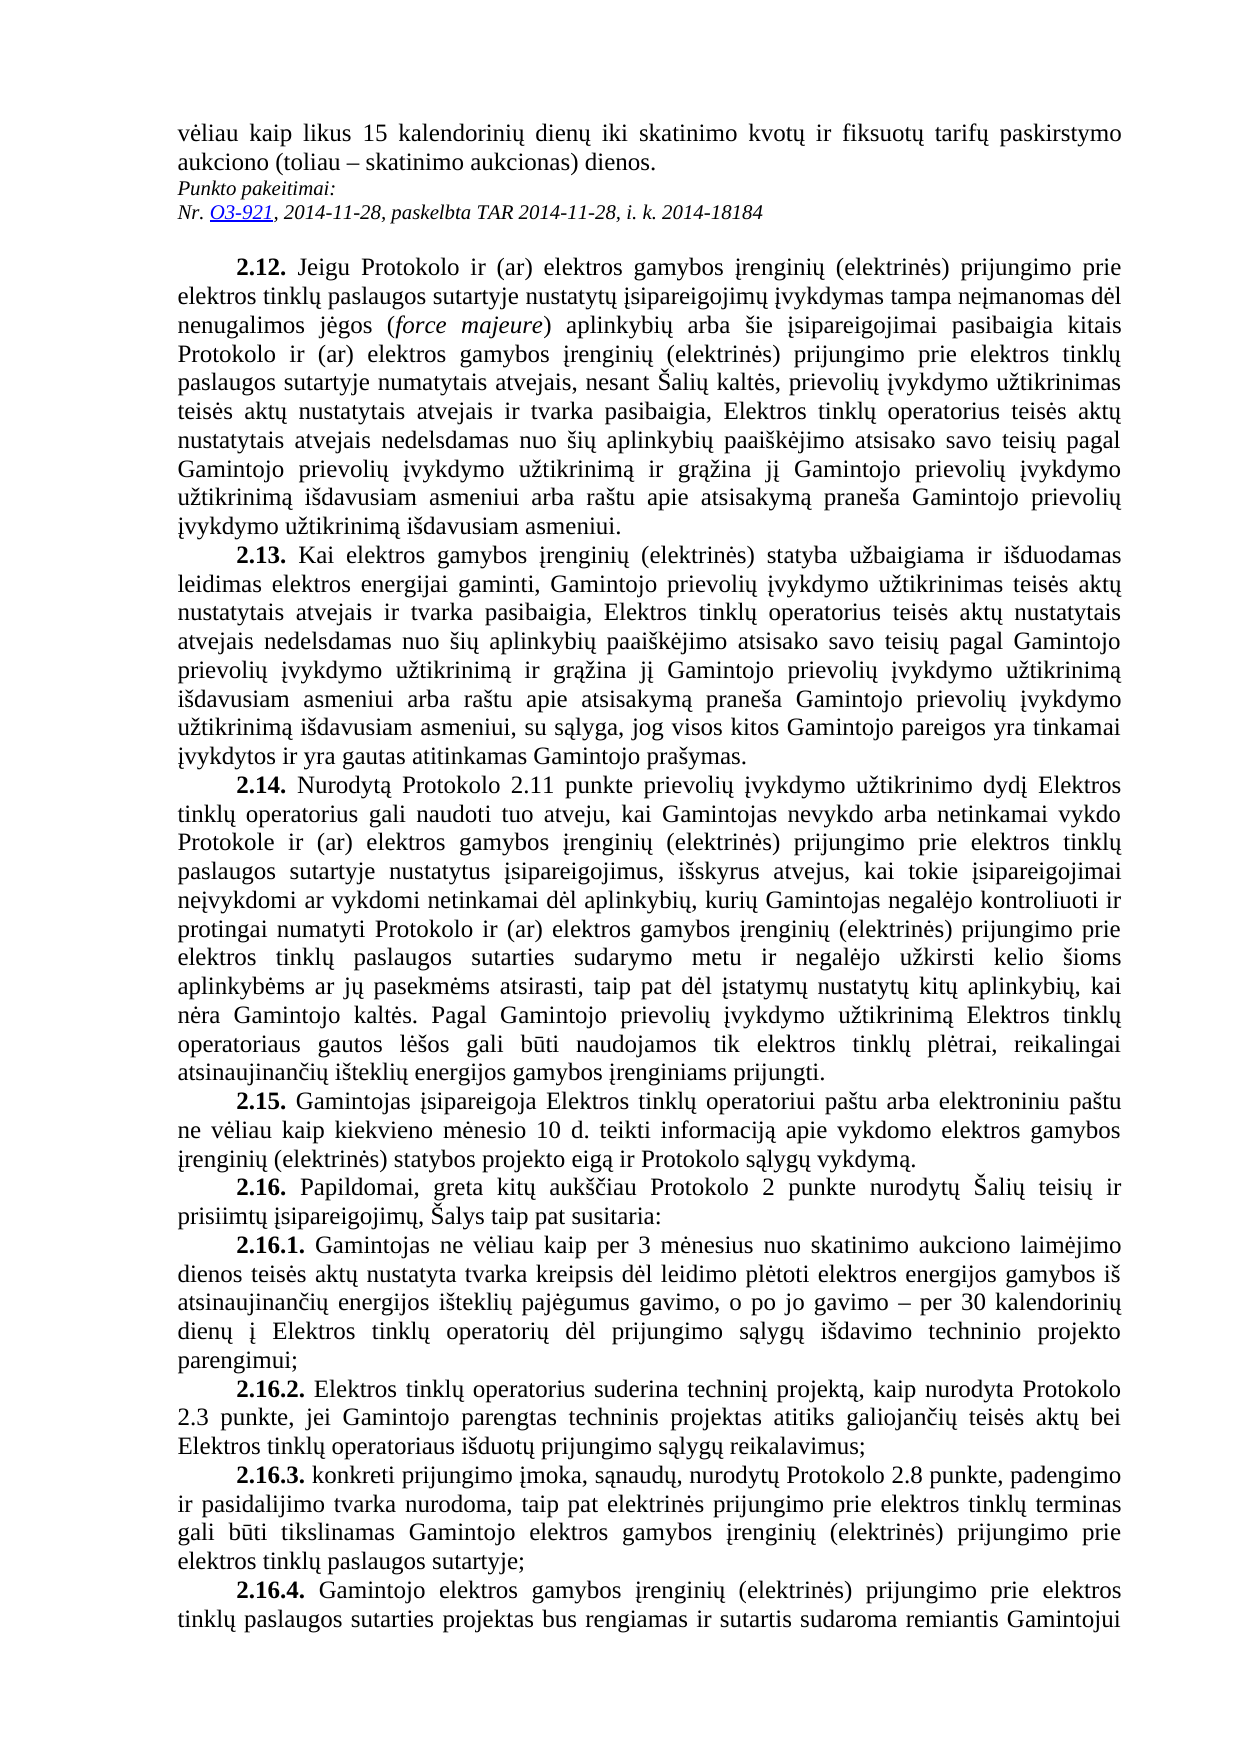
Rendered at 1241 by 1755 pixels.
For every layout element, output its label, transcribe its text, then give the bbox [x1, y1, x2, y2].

text 2.16.2. Elektros tinklų operatorius suderina techninį projektą, kaip nurodyta Protokolo 2.3 punkte, jei Gamintojo parengtas techninis projektas atitiks galiojančių teisės aktų bei Elektros tinklų operatoriaus išduotų prijungimo sąlygų reikalavimus; [177, 1374, 1122, 1460]
text 2.16.4. Gamintojo elektros gamybos įrenginių (elektrinės) prijungimo prie elektros tinklų paslaugos sutarties projektas bus rengiamas ir sutartis sudaroma remiantis Gamintojui [177, 1575, 1122, 1632]
text 2.13. Kai elektros gamybos įrenginių (elektrinės) statyba užbaigiama ir išduodamas leidimas elektros energijai gaminti, Gamintojo prievolių įvykdymo užtikrinimas teisės aktų nustatytais atvejais ir tvarka pasibaigia, Elektros tinklų operatorius teisės aktų nustatytais atvejais nedelsdamas nuo šių aplinkybių paaiškėjimo atsisako savo teisių pagal Gamintojo prievolių įvykdymo užtikrinimą ir grąžina jį Gamintojo prievolių įvykdymo užtikrinimą išdavusiam asmeniui arba raštu apie atsisakymą praneša Gamintojo prievolių įvykdymo užtikrinimą išdavusiam asmeniui, su sąlyga, jog visos kitos Gamintojo pareigos yra tinkamai įvykdytos ir yra gautas atitinkamas Gamintojo prašymas. [177, 540, 1122, 770]
text 2.16. Papildomai, greta kitų aukščiau Protokolo 2 punkte nurodytų Šalių teisių ir prisiimtų įsipareigojimų, Šalys taip pat susitaria: [177, 1172, 1122, 1230]
text vėliau kaip likus 15 kalendorinių dienų iki skatinimo kvotų ir fiksuotų tarifų paskirstymo aukciono (toliau – skatinimo aukcionas) dienos. [177, 118, 1122, 176]
text Punkto pakeitimai: [177, 176, 1122, 200]
text 2.12. Jeigu Protokolo ir (ar) elektros gamybos įrenginių (elektrinės) prijungimo prie elektros tinklų paslaugos sutartyje nustatytų įsipareigojimų įvykdymas tampa neįmanomas dėl nenugalimos jėgos (force majeure) aplinkybių arba šie įsipareigojimai pasibaigia kitais Protokolo ir (ar) elektros gamybos įrenginių (elektrinės) prijungimo prie elektros tinklų paslaugos sutartyje numatytais atvejais, nesant Šalių kaltės, prievolių įvykdymo užtikrinimas teisės aktų nustatytais atvejais ir tvarka pasibaigia, Elektros tinklų operatorius teisės aktų nustatytais atvejais nedelsdamas nuo šių aplinkybių paaiškėjimo atsisako savo teisių pagal Gamintojo prievolių įvykdymo užtikrinimą ir grąžina jį Gamintojo prievolių įvykdymo užtikrinimą išdavusiam asmeniui arba raštu apie atsisakymą praneša Gamintojo prievolių įvykdymo užtikrinimą išdavusiam asmeniui. [177, 252, 1122, 540]
text Nr. O3-921, 2014-11-28, paskelbta TAR 2014-11-28, i. k. 2014-18184 [177, 200, 1122, 224]
text 2.14. Nurodytą Protokolo 2.11 punkte prievolių įvykdymo užtikrinimo dydį Elektros tinklų operatorius gali naudoti tuo atveju, kai Gamintojas nevykdo arba netinkamai vykdo Protokole ir (ar) elektros gamybos įrenginių (elektrinės) prijungimo prie elektros tinklų paslaugos sutartyje nustatytus įsipareigojimus, išskyrus atvejus, kai tokie įsipareigojimai neįvykdomi ar vykdomi netinkamai dėl aplinkybių, kurių Gamintojas negalėjo kontroliuoti ir protingai numatyti Protokolo ir (ar) elektros gamybos įrenginių (elektrinės) prijungimo prie elektros tinklų paslaugos sutarties sudarymo metu ir negalėjo užkirsti kelio šioms aplinkybėms ar jų pasekmėms atsirasti, taip pat dėl įstatymų nustatytų kitų aplinkybių, kai nėra Gamintojo kaltės. Pagal Gamintojo prievolių įvykdymo užtikrinimą Elektros tinklų operatoriaus gautos lėšos gali būti naudojamos tik elektros tinklų plėtrai, reikalingai atsinaujinančių išteklių energijos gamybos įrenginiams prijungti. [177, 770, 1122, 1086]
text 2.15. Gamintojas įsipareigoja Elektros tinklų operatoriui paštu arba elektroniniu paštu ne vėliau kaip kiekvieno mėnesio 10 d. teikti informaciją apie vykdomo elektros gamybos įrenginių (elektrinės) statybos projekto eigą ir Protokolo sąlygų vykdymą. [177, 1086, 1122, 1172]
text 2.16.1. Gamintojas ne vėliau kaip per 3 mėnesius nuo skatinimo aukciono laimėjimo dienos teisės aktų nustatyta tvarka kreipsis dėl leidimo plėtoti elektros energijos gamybos iš atsinaujinančių energijos išteklių pajėgumus gavimo, o po jo gavimo – per 30 kalendorinių dienų į Elektros tinklų operatorių dėl prijungimo sąlygų išdavimo techninio projekto parengimui; [177, 1230, 1122, 1374]
text 2.16.3. konkreti prijungimo įmoka, sąnaudų, nurodytų Protokolo 2.8 punkte, padengimo ir pasidalijimo tvarka nurodoma, taip pat elektrinės prijungimo prie elektros tinklų terminas gali būti tikslinamas Gamintojo elektros gamybos įrenginių (elektrinės) prijungimo prie elektros tinklų paslaugos sutartyje; [177, 1460, 1122, 1575]
